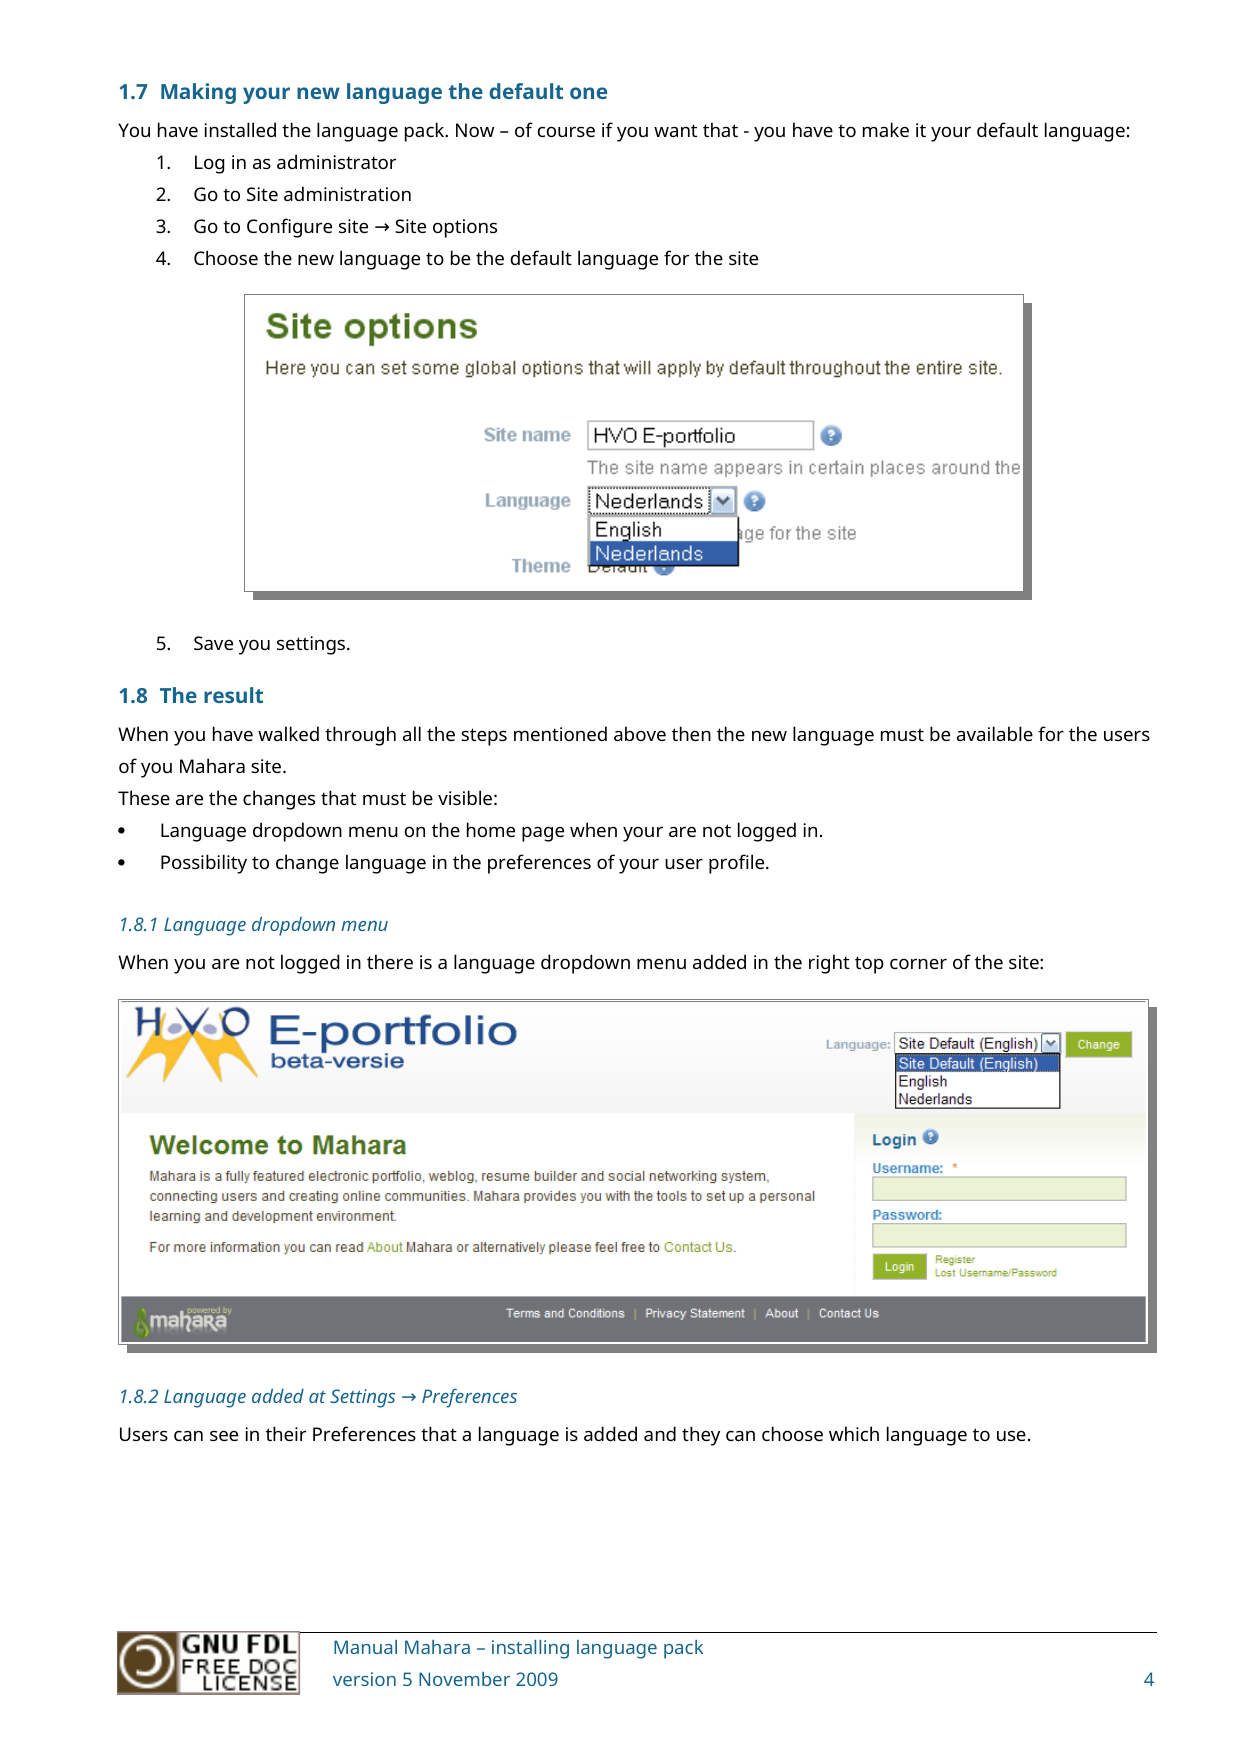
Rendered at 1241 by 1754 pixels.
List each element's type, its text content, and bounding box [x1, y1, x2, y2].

text These are the changes that must be visible: [118, 785, 1157, 811]
list Go to Configure site → Site options [156, 213, 1157, 239]
list Choose the new language to be the default language for the site [156, 245, 1157, 271]
text When you have walked through all the steps mentioned above then the new language must be available for the users of you Mahara site. [118, 722, 1157, 779]
list Language dropdown menu on the home page when your are not logged in. [118, 817, 1157, 843]
list Go to Site administration [156, 181, 1157, 207]
text When you are not logged in there is a language dropdown menu added in the right top corner of the site: [118, 949, 1157, 975]
subtitle Language added at Settings → Preferences [118, 1345, 1157, 1409]
list Save you settings. [156, 277, 1157, 656]
list Log in as administrator [156, 149, 1157, 175]
subtitle Making your new language the default one [118, 77, 1157, 105]
text Users can see in their Preferences that a language is added and they can choose which language to use. [118, 1421, 1157, 1447]
picture [117, 1631, 301, 1695]
picture [121, 1001, 1146, 1342]
subtitle Language dropdown menu [118, 911, 1157, 937]
subtitle The result [118, 681, 1157, 709]
picture [247, 297, 1020, 589]
text You have installed the language pack. Now – of course if you want that - you have to make it your default language: [118, 117, 1157, 143]
list Possibility to change language in the preferences of your user profile. [118, 849, 1157, 875]
